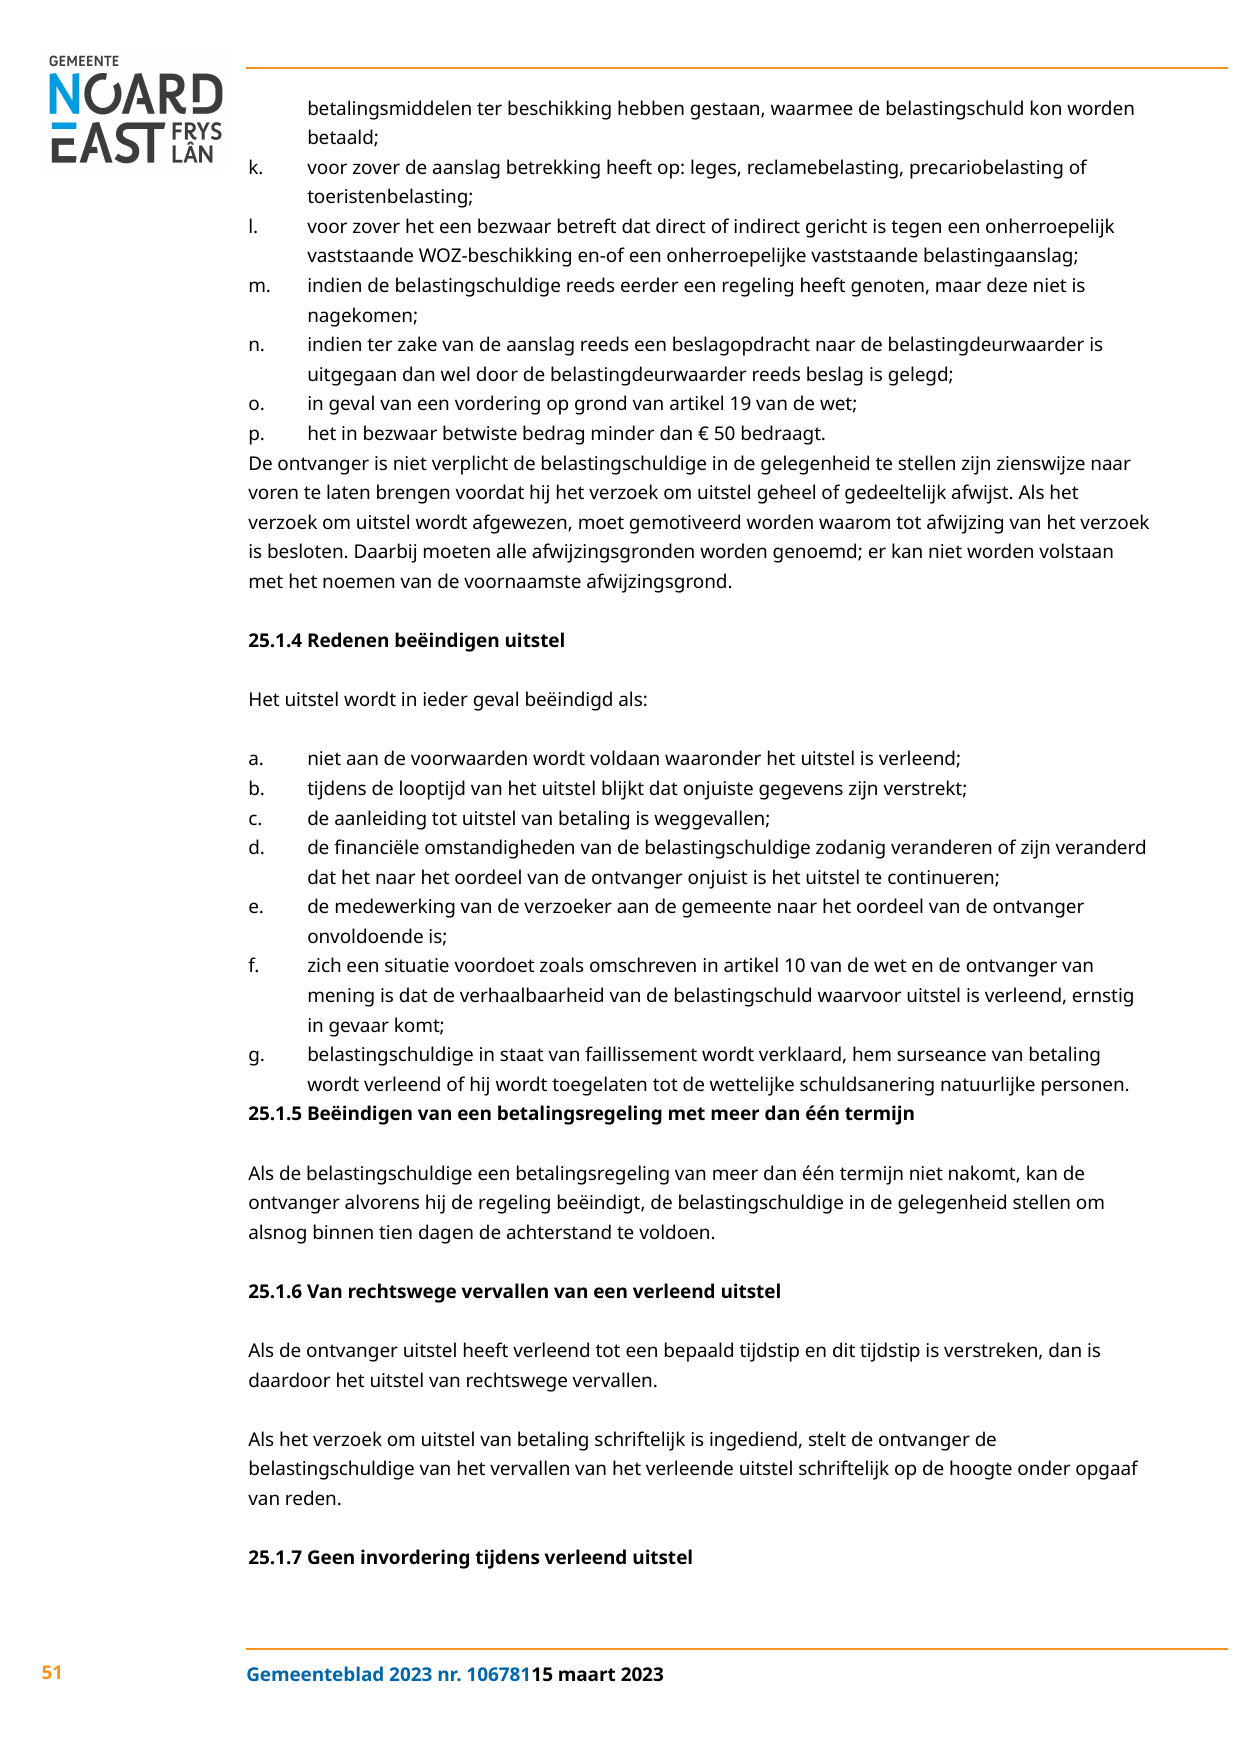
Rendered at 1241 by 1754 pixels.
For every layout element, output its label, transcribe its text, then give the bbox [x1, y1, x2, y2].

list voor zover het een bezwaar betreft dat direct of indirect gericht is tegen een onherroepelijk vaststaande WOZ-beschikking en-of een onherroepelijke vaststaande belastingaanslag; [248, 213, 1152, 268]
list belastingschuldige in staat van faillissement wordt verklaard, hem surseance van betaling wordt verleend of hij wordt toegelaten tot de wettelijke schuldsanering natuurlijke personen. [248, 1041, 1152, 1097]
text Als het verzoek om uitstel van betaling schriftelijk is ingediend, stelt de ontvanger de belastingschuldige van het vervallen van het verleende uitstel schriftelijk op de hoogte onder opgaaf van reden. [248, 1426, 1152, 1511]
text De ontvanger is niet verplicht de belastingschuldige in de gelegenheid te stellen zijn zienswijze naar voren te laten brengen voordat hij het verzoek om uitstel geheel of gedeeltelijk afwijst. Als het verzoek om uitstel wordt afgewezen, moet gemotiveerd worden waarom tot afwijzing van het verzoek is besloten. Daarbij moeten alle afwijzingsgronden worden genoemd; er kan niet worden volstaan met het noemen van de voornaamste afwijzingsgrond. [248, 450, 1152, 594]
list voor zover de aanslag betrekking heeft op: leges, reclamebelasting, precariobelasting of toeristenbelasting; [248, 154, 1152, 209]
picture [41, 47, 231, 172]
list indien de belastingschuldige reeds eerder een regeling heeft genoten, maar deze niet is nagekomen; [248, 272, 1152, 328]
text Als de belastingschuldige een betalingsregeling van meer dan één termijn niet nakomt, kan de ontvanger alvorens hij de regeling beëindigt, de belastingschuldige in de gelegenheid stellen om alsnog binnen tien dagen de achterstand te voldoen. [248, 1160, 1152, 1245]
list de aanleiding tot uitstel van betaling is weggevallen; [248, 805, 1152, 831]
text 25.1.6 Van rechtswege vervallen van een verleend uitstel [248, 1278, 1152, 1304]
list het in bezwaar betwiste bedrag minder dan € 50 bedraagt. [248, 420, 1152, 446]
text 25.1.7 Geen invordering tijdens verleend uitstel [248, 1544, 1152, 1570]
text 25.1.4 Redenen beëindigen uitstel [248, 627, 1152, 653]
list indien ter zake van de aanslag reeds een beslagopdracht naar de belastingdeurwaarder is uitgegaan dan wel door de belastingdeurwaarder reeds beslag is gelegd; [248, 331, 1152, 387]
list de financiële omstandigheden van de belastingschuldige zodanig veranderen of zijn veranderd dat het naar het oordeel van de ontvanger onjuist is het uitstel te continueren; [248, 834, 1152, 890]
list betalingsmiddelen ter beschikking hebben gestaan, waarmee de belastingschuld kon worden betaald; [248, 95, 1152, 150]
list in geval van een vordering op grond van artikel 19 van de wet; [248, 391, 1152, 416]
list zich een situatie voordoet zoals omschreven in artikel 10 van de wet en de ontvanger van mening is dat de verhaalbaarheid van de belastingschuld waarvoor uitstel is verleend, ernstig in gevaar komt; [248, 953, 1152, 1038]
text 25.1.5 Beëindigen van een betalingsregeling met meer dan één termijn [248, 1101, 1152, 1126]
list tijdens de looptijd van het uitstel blijkt dat onjuiste gegevens zijn verstrekt; [248, 775, 1152, 801]
text Het uitstel wordt in ieder geval beëindigd als: [248, 686, 1152, 712]
list de medewerking van de verzoeker aan de gemeente naar het oordeel van de ontvanger onvoldoende is; [248, 893, 1152, 949]
list niet aan de voorwaarden wordt voldaan waaronder het uitstel is verleend; [248, 746, 1152, 771]
text Als de ontvanger uitstel heeft verleend tot een bepaald tijdstip en dit tijdstip is verstreken, dan is daardoor het uitstel van rechtswege vervallen. [248, 1337, 1152, 1393]
